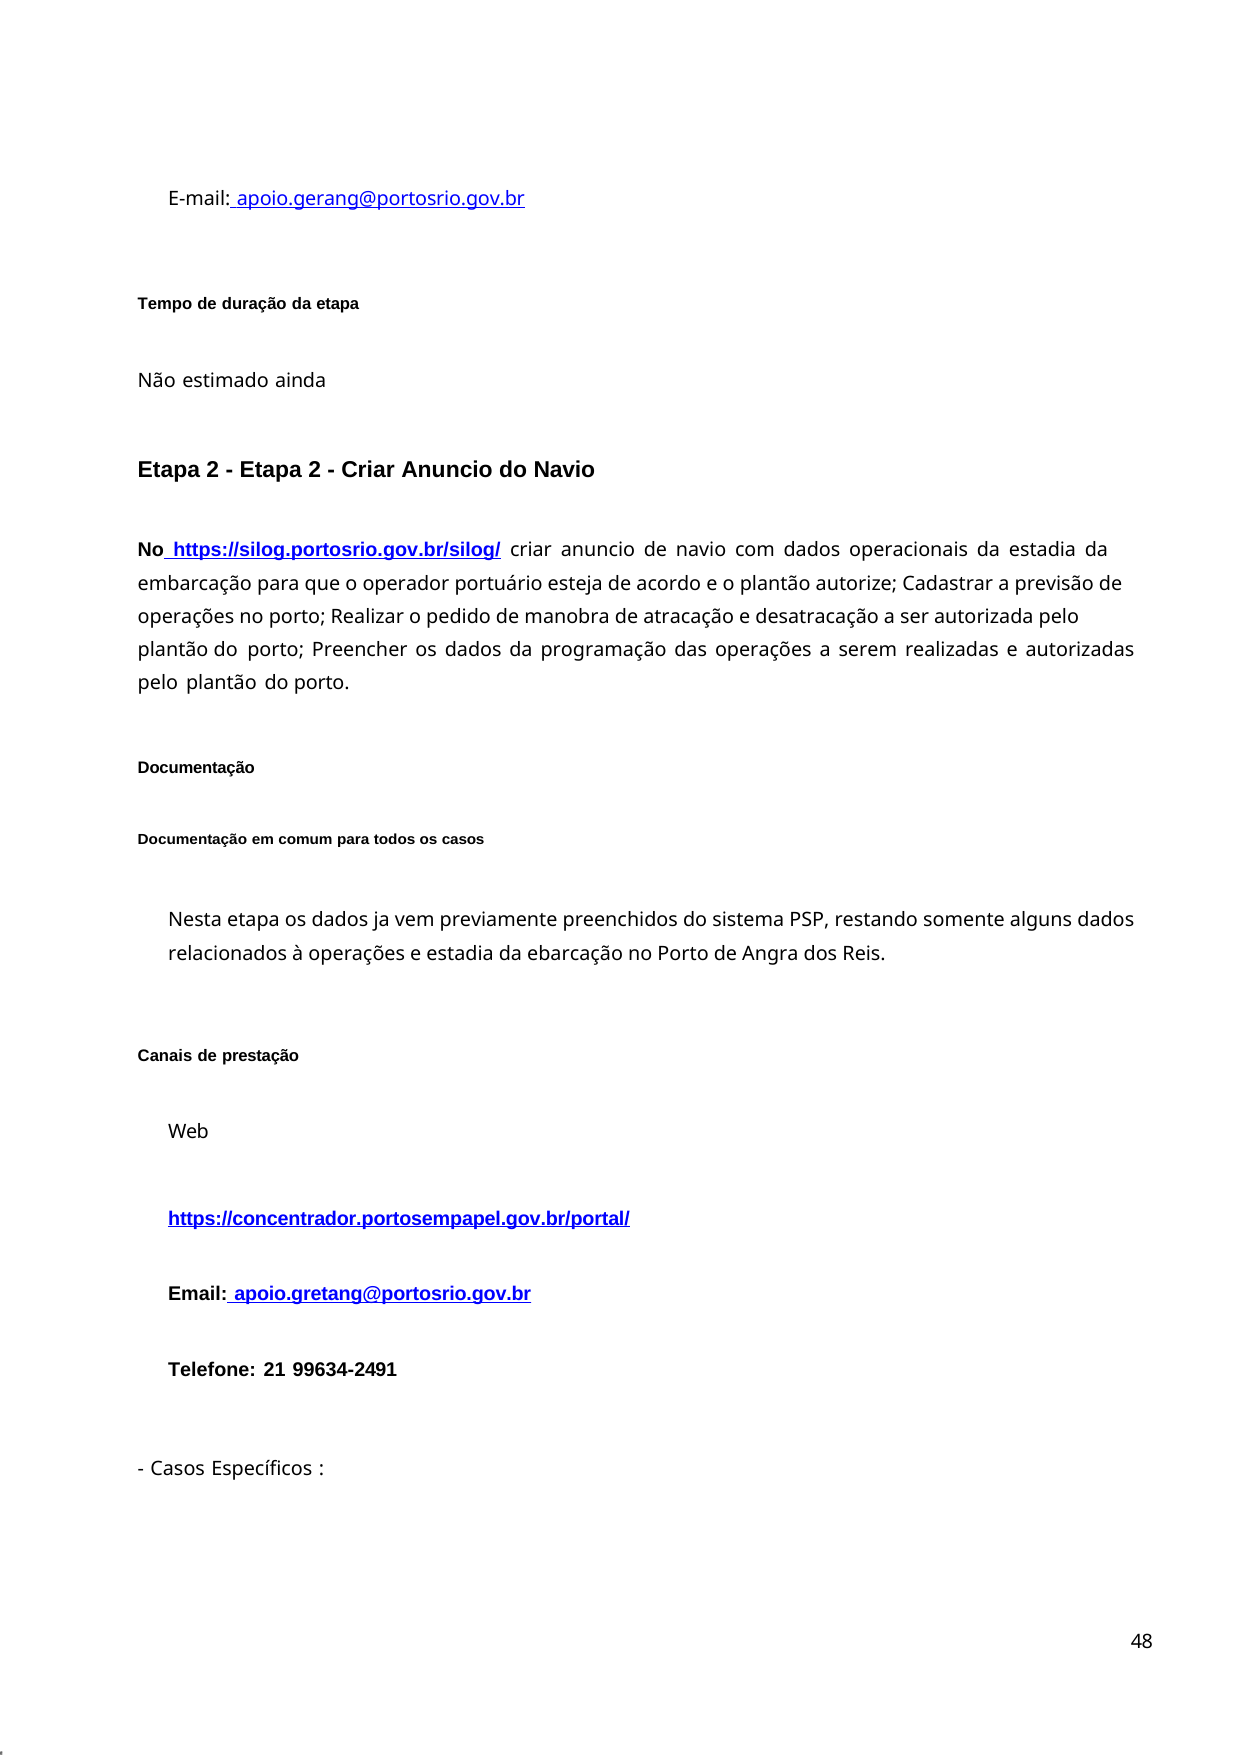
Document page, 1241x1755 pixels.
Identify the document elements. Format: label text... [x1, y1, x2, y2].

text Tempo de duração da etapa [137, 294, 1241, 313]
text Canais de prestação [137, 1046, 1241, 1065]
text No https://silog.portosrio.gov.br/silog/ criar anuncio de navio com dados operacionais da estadia da embarcação para que o operador portuário esteja de acordo e o plantão autorize; Cadastrar a previsão de operações no porto; Realizar o pedido de manobra de atracação e desatracação a ser autorizada pelo plantão do porto; Preencher os dados da programação das operações a serem realizadas e autorizadas pelo plantão do porto. [137, 536, 1146, 695]
text Web [168, 1118, 1241, 1144]
text Email: apoio.gretang@portosrio.gov.br [168, 1282, 1241, 1305]
text E-mail: apoio.gerang@portosrio.gov.br [168, 184, 1241, 211]
text Não estimado ainda [137, 366, 1241, 393]
text Documentação [137, 758, 1241, 777]
subtitle Etapa 2 - Etapa 2 - Criar Anuncio do Navio [137, 456, 1241, 482]
text Telefone: 21 99634-2491 [168, 1358, 1241, 1381]
text Documentação em comum para todos os casos [137, 831, 1241, 848]
text https://concentrador.portosempapel.gov.br/portal/ [168, 1206, 1241, 1229]
text - Casos Específicos : [137, 1454, 1241, 1481]
text Nesta etapa os dados ja vem previamente preenchidos do sistema PSP, restando somente alguns dados relacionados à operações e estadia da ebarcação no Porto de Angra dos Reis. [168, 906, 1146, 966]
